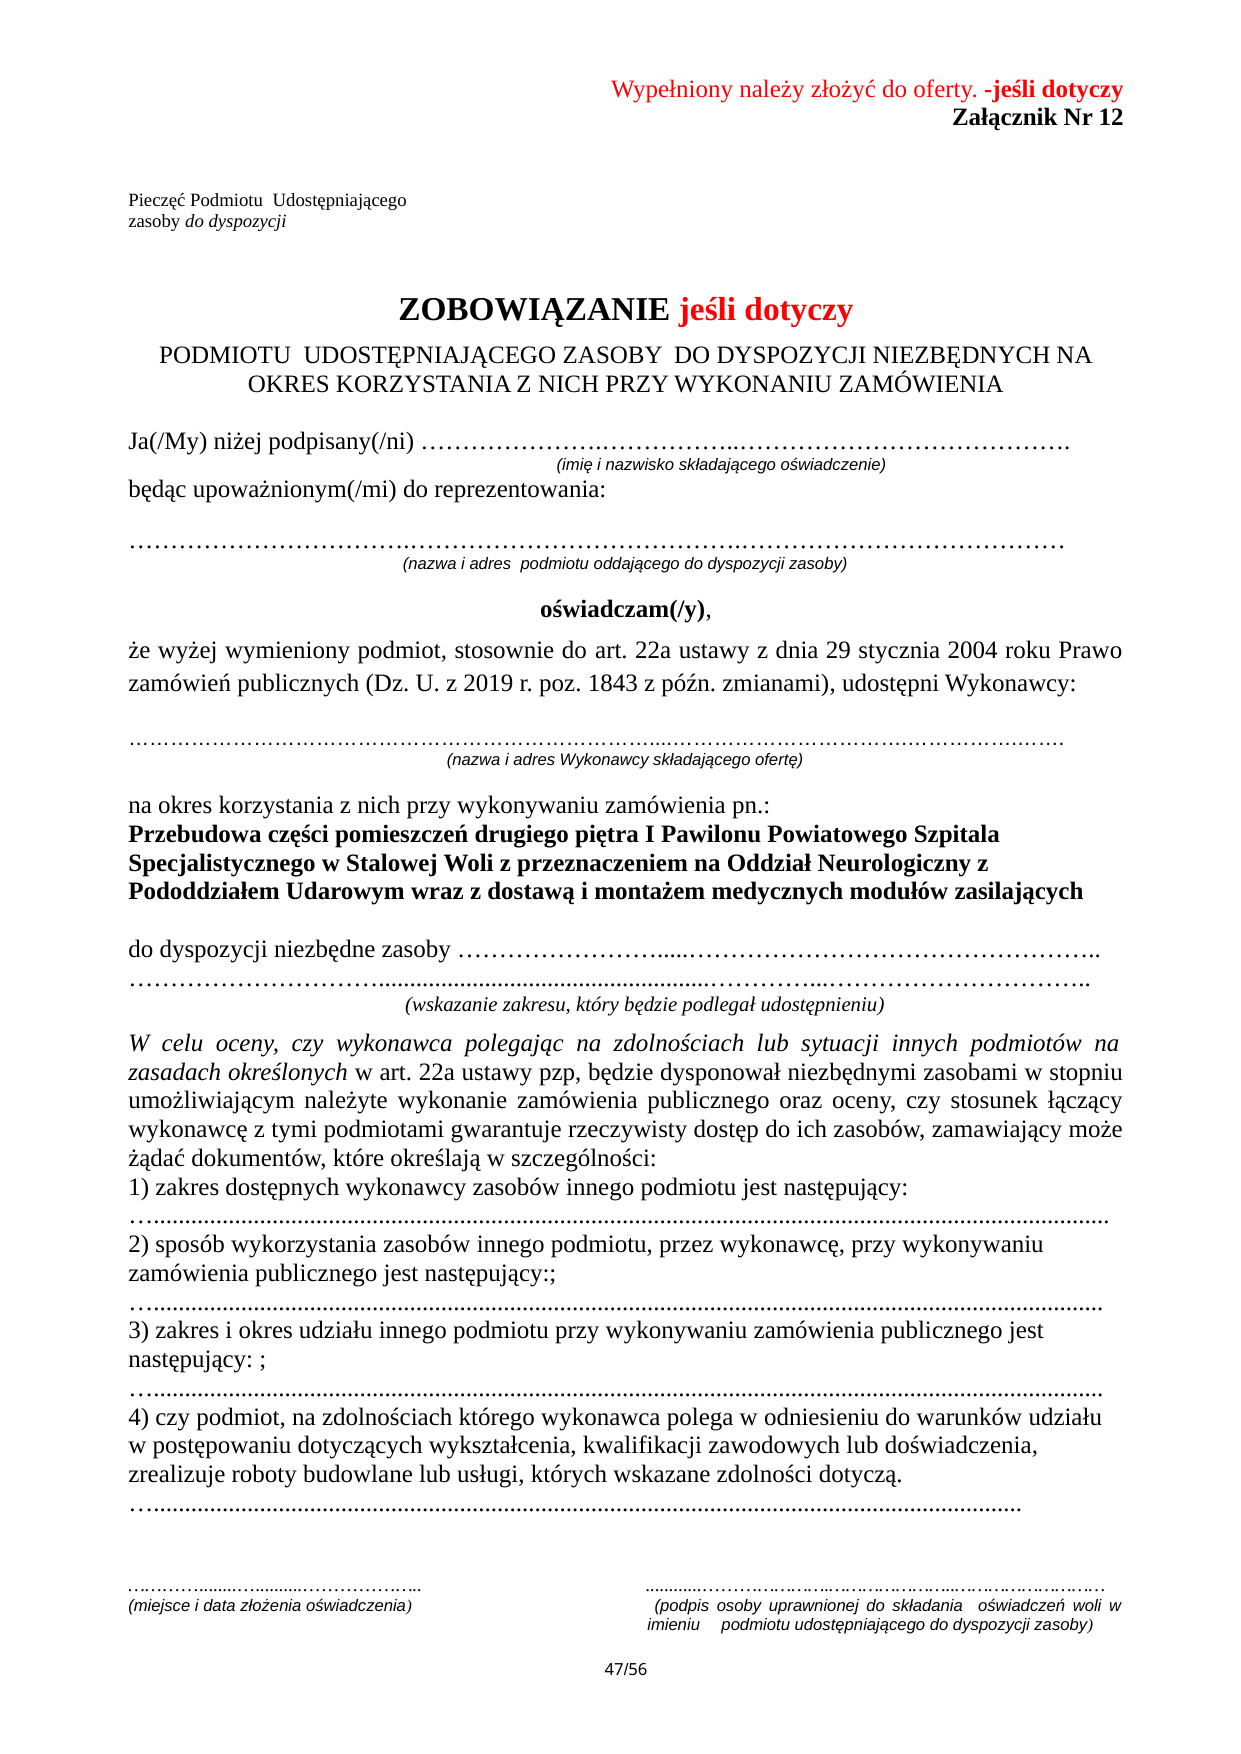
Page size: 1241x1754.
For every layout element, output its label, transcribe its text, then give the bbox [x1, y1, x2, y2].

text (nazwa i adres Wykonawcy składającego ofertę) [128, 749, 1123, 768]
text Wypełniony należy złożyć do oferty. -jeśli dotyczy [128, 74, 1123, 102]
text Ja(/My) niżej podpisany(/ni) ………………….……………..…………………………………. [128, 426, 1123, 455]
text (nazwa i adres podmiotu oddającego do dyspozycji zasoby) [128, 553, 1123, 573]
text że wyżej wymieniony podmiot, stosownie do art. 22a ustawy z dnia 29 stycznia 2004 roku Prawo zamówień publicznych (Dz. U. z 2019 r. poz. 1843 z późn. zmianami), udostępni Wykonawcy: [128, 635, 1123, 697]
text PODMIOTU UDOSTĘPNIAJĄCEGO ZASOBY DO DYSPOZYCJI NIEZBĘDNYCH NA OKRES KORZYSTANIA Z NICH PRZY WYKONANIU ZAMÓWIENIA [128, 340, 1123, 398]
text zasoby do dyspozycji [128, 210, 1123, 232]
text Pieczęć Podmiotu Udostępniającego [128, 189, 1123, 210]
text …........................................................................................................................................................ [128, 1287, 1123, 1316]
text (imię i nazwisko składającego oświadczenie) [556, 455, 1123, 474]
text …………........…..........……………….. ............………………….…………………..……………………… [128, 1574, 1123, 1596]
text 1) zakres dostępnych wykonawcy zasobów innego podmiotu jest następujący: [128, 1172, 1123, 1201]
text ZOBOWIĄZANIE jeśli dotyczy [128, 289, 1123, 328]
text (wskazanie zakresu, który będzie podlegał udostępnieniu) [231, 991, 1123, 1016]
text …………………………….………………………………….………………………………… [128, 525, 1123, 553]
text Załącznik Nr 12 [898, 102, 1123, 131]
text (miejsce i data złożenia oświadczenia) (podpis osoby uprawnionej do składania oświadczeń woli w imieniu podmiotu udostępniającego do dyspozycji zasoby) [128, 1596, 1123, 1634]
text …........................................................................................................................................... [128, 1488, 1123, 1517]
text będąc upoważnionym(/mi) do reprezentowania: [128, 474, 1123, 503]
text W celu oceny, czy wykonawca polegając na zdolnościach lub sytuacji innych podmiotów na zasadach określonych w art. 22a ustawy pzp, będzie dysponował niezbędnymi zasobami w stopniu umożliwiającym należyte wykonanie zamówienia publicznego oraz oceny, czy stosunek łączący wykonawcę z tymi podmiotami gwarantuje rzeczywisty dostęp do ich zasobów, zamawiający może żądać dokumentów, które określają w szczególności: [128, 1028, 1123, 1172]
text 3) zakres i okres udziału innego podmiotu przy wykonywaniu zamówienia publicznego jest następujący: ; [128, 1316, 1123, 1373]
text 4) czy podmiot, na zdolnościach którego wykonawca polega w odniesieniu do warunków udziału w postępowaniu dotyczących wykształcenia, kwalifikacji zawodowych lub doświadczenia, zrealizuje roboty budowlane lub usługi, których wskazane zdolności dotyczą. [128, 1402, 1123, 1488]
text ………………………….....................................................…………...………………………….. [128, 963, 1123, 991]
text 2) sposób wykorzystania zasobów innego podmiotu, przez wykonawcę, przy wykonywaniu zamówienia publicznego jest następujący:; [128, 1229, 1123, 1287]
text …........................................................................................................................................................ [128, 1373, 1123, 1402]
text na okres korzystania z nich przy wykonywaniu zamówienia pn.: [128, 790, 1123, 819]
text Przebudowa części pomieszczeń drugiego piętra I Pawilonu Powiatowego Szpitala Specjalistycznego w Stalowej Woli z przeznaczeniem na Oddział Neurologiczny z Pododdziałem Udarowym wraz z dostawą i montażem medycznych modułów zasilających [128, 819, 1123, 905]
text oświadczam(/y), [128, 594, 1123, 623]
text do dyspozycji niezbędne zasoby …………………….....………………………………………….. [128, 934, 1123, 963]
text …......................................................................................................................................................... [128, 1201, 1123, 1229]
text …………………………………………………………………....…………………………….…………….……. [128, 725, 1123, 749]
